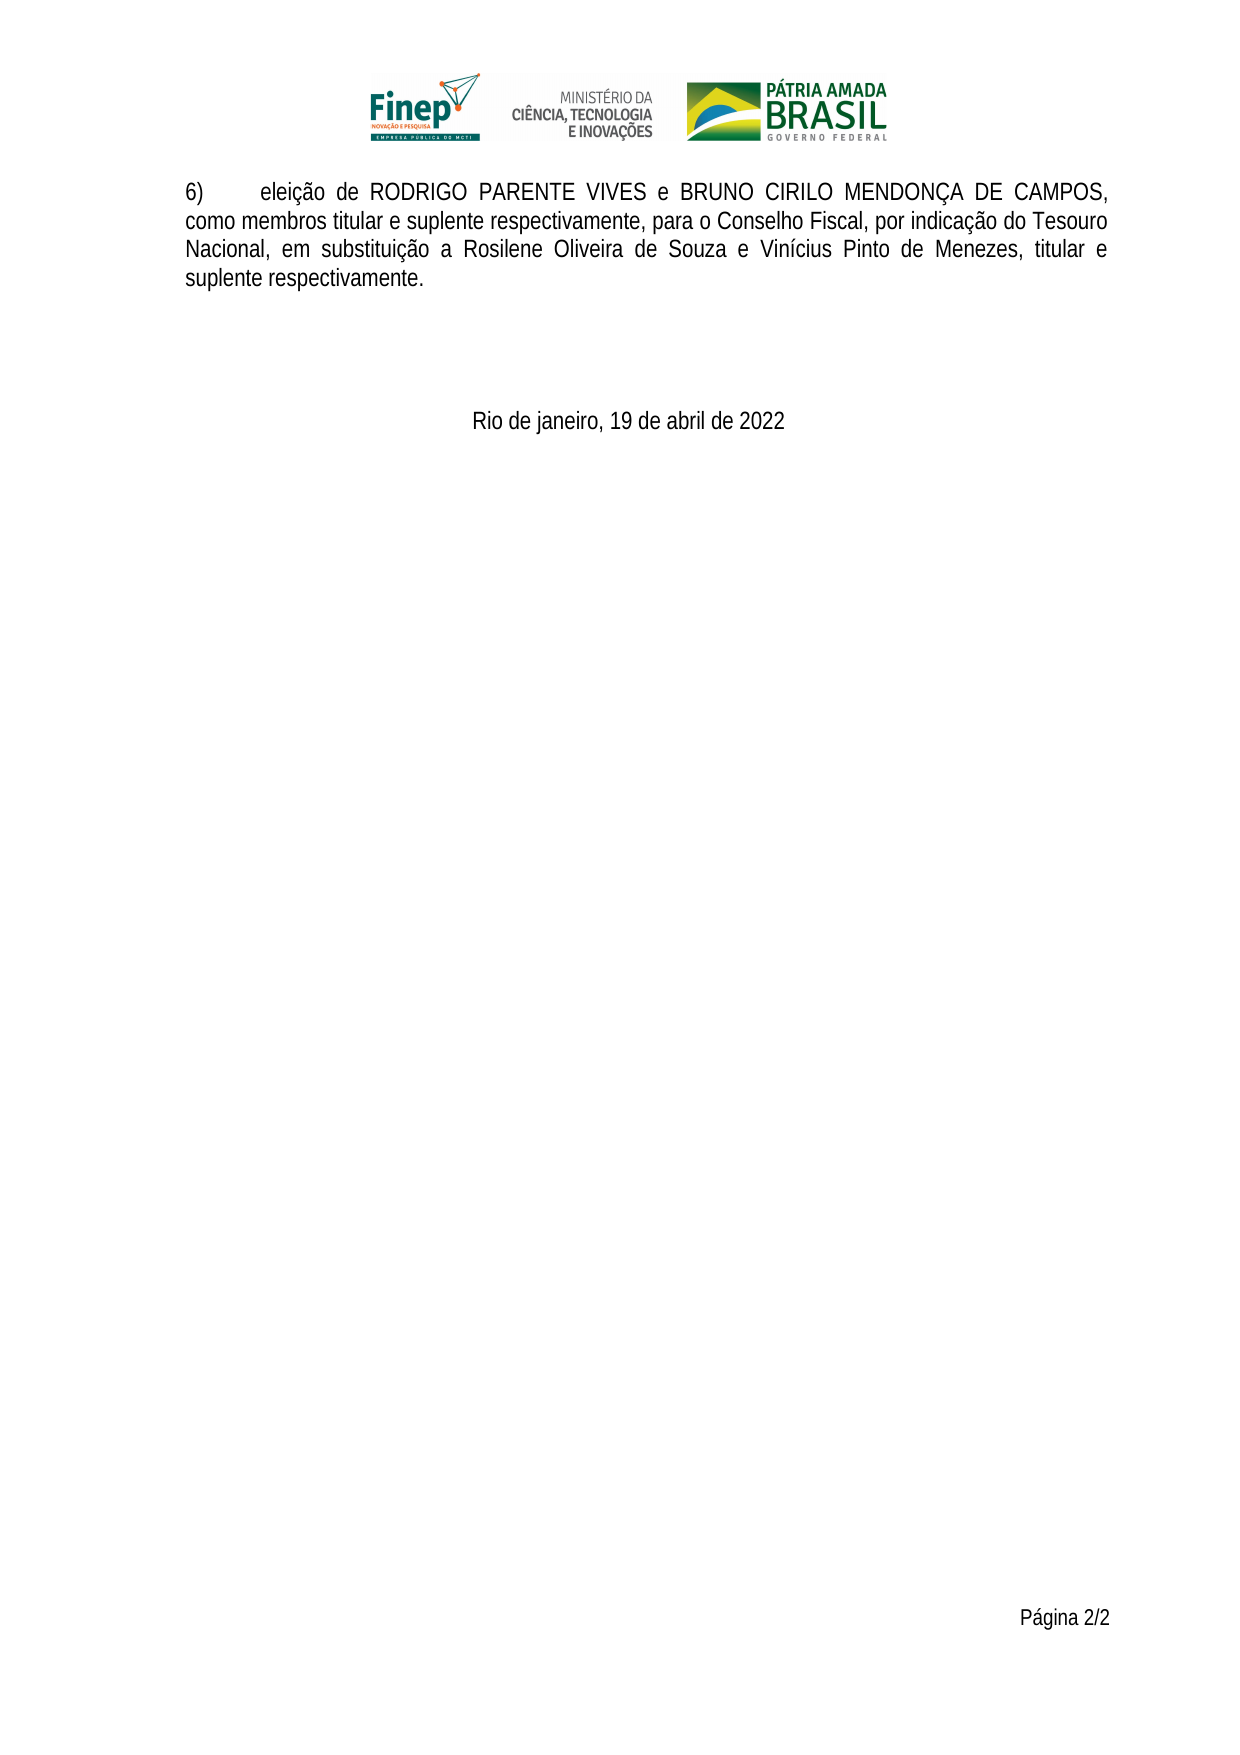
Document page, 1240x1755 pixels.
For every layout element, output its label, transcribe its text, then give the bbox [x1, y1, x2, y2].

text Rio de janeiro, 19 de abril de 2022 [148, 406, 1110, 435]
text 6) eleição de RODRIGO PARENTE VIVES e BRUNO CIRILO MENDONÇA DE CAMPOS, como membros titular e suplente respectivamente, para o Conselho Fiscal, por indicação do Tesouro Nacional, em substituição a Rosilene Oliveira de Souza e Vinícius Pinto de Menezes, titular e suplente respectivamente. [185, 177, 1110, 292]
